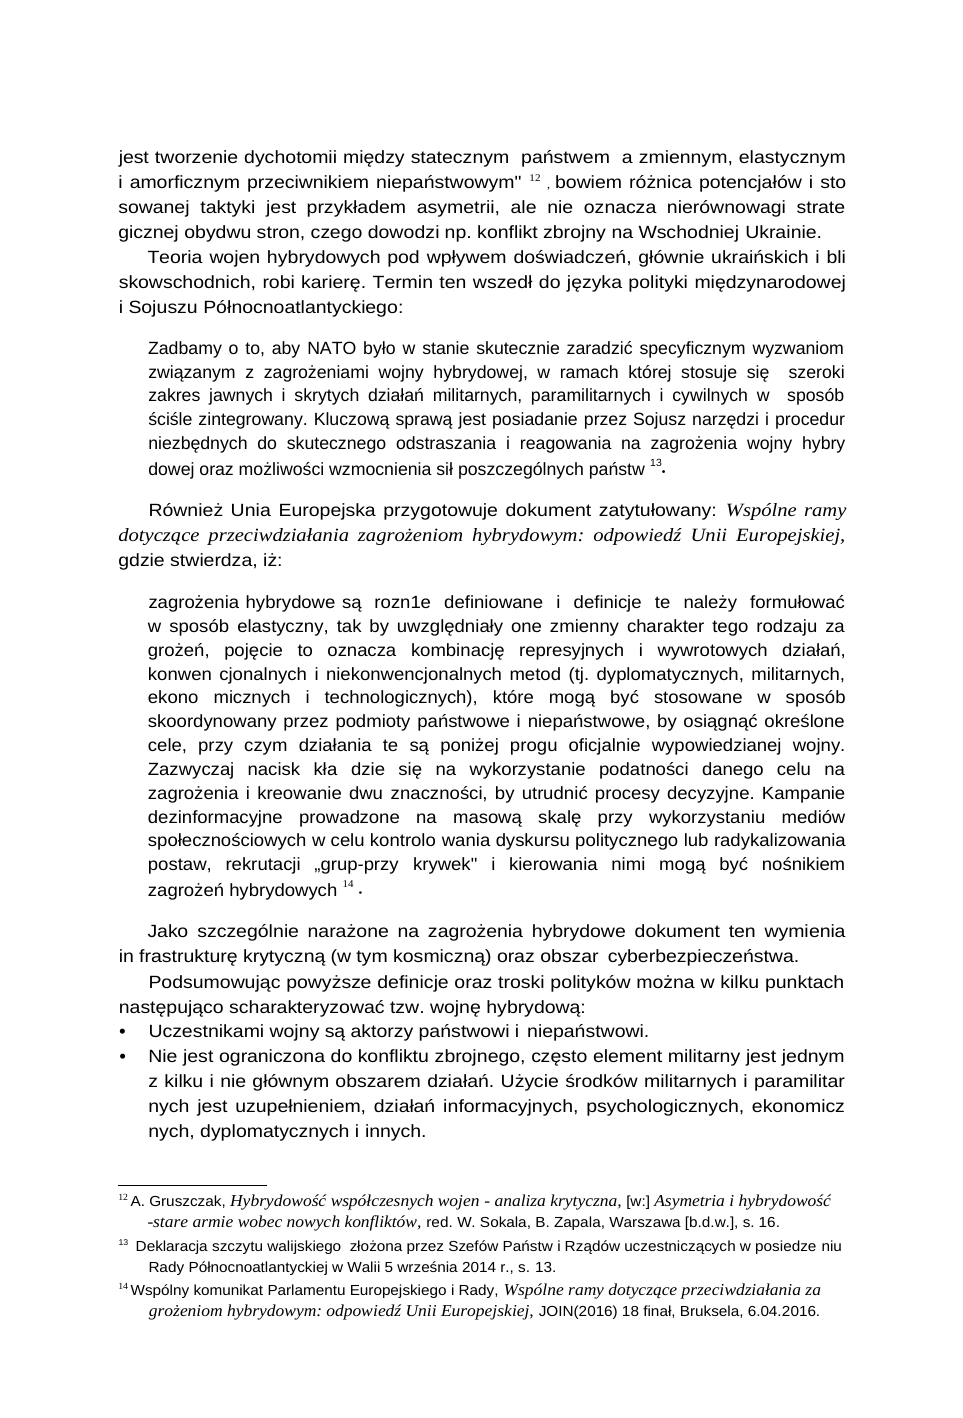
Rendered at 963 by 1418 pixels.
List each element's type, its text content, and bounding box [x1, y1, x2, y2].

text 13 Deklaracja szczytu walijskiego złożona przez Szefów Państw i Rządów uczestniczących w posiedze­ niu Rady Północnoatlantyckiej w Walii 5 września 2014 r., s. 13. [118, 1237, 842, 1276]
text Jako szczególnie narażone na zagrożenia hybrydowe dokument ten wymienia in­ frastrukturę krytyczną (w tym kosmiczną) oraz obszar cyberbezpieczeństwa. [118, 921, 846, 966]
text Podsumowując powyższe definicje oraz troski polityków można w kilku punktach następująco scharakteryzować tzw. wojnę hybrydową: [118, 972, 846, 1017]
text 14 Wspólny komunikat Parlamentu Europejskiego i Rady, Wspólne ramy dotyczące przeciwdziałania za­ [118, 1281, 860, 1299]
text zagrożenia hybrydowe są rozn1e definiowane i definicje te należy formułować w sposób elastyczny, tak by uwzględniały one zmienny charakter tego rodzaju za­ grożeń, pojęcie to oznacza kombinację represyjnych i wywrotowych działań, konwen­ cjonalnych i niekonwencjonalnych metod (tj. dyplomatycznych, militarnych, ekono­ micznych i technologicznych), które mogą być stosowane w sposób skoordynowany przez podmioty państwowe i niepaństwowe, by osiągnąć określone cele, przy czym działania te są poniżej progu oficjalnie wypowiedzianej wojny. Zazwyczaj nacisk kła­ dzie się na wykorzystanie podatności danego celu na zagrożenia i kreowanie dwu­ znaczności, by utrudnić procesy decyzyjne. Kampanie dezinformacyjne prowadzone na masową skalę przy wykorzystaniu mediów społecznościowych w celu kontrolo­ wania dyskursu politycznego lub radykalizowania postaw, rekrutacji „grup-przy­ krywek" i kierowania nimi mogą być nośnikiem zagrożeń hybrydowych 14 • [148, 592, 846, 900]
text Teoria wojen hybrydowych pod wpływem doświadczeń, głównie ukraińskich i bli­ skowschodnich, robi karierę. Termin ten wszedł do języka polityki międzynarodowej i Sojuszu Północnoatlantyckiego: [118, 246, 847, 317]
text 12 A. Gruszczak, Hybrydowość współczesnych wojen - analiza krytyczna, [w:] Asymetria i hybrydowość [118, 1185, 860, 1209]
text Zadbamy o to, aby NATO było w stanie skutecznie zaradzić specyficznym wyzwaniom związanym z zagrożeniami wojny hybrydowej, w ramach której stosuje się szeroki zakres jawnych i skrytych działań militarnych, paramilitarnych i cywilnych w sposób ściśle zintegrowany. Kluczową sprawą jest posiadanie przez Sojusz narzędzi i procedur niezbędnych do skutecznego odstraszania i reagowania na zagrożenia wojny hybry­ dowej oraz możliwości wzmocnienia sił poszczególnych państw 13• [148, 337, 846, 479]
list Uczestnikami wojny są aktorzy państwowi i niepaństwowi. [119, 1021, 860, 1042]
text -stare armie wobec nowych konfliktów, red. W. Sokala, B. Zapala, Warszawa [b.d.w.], s. 16. [147, 1212, 860, 1231]
text jest tworzenie dychotomii między statecznym państwem a zmiennym, elastycznym i amorficznym przeciwnikiem niepaństwowym" 12 , bowiem różnica potencjałów i sto­ sowanej taktyki jest przykładem asymetrii, ale nie oznacza nierównowagi strate­ gicznej obydwu stron, czego dowodzi np. konflikt zbrojny na Wschodniej Ukrainie. [118, 147, 847, 242]
text Również Unia Europejska przygotowuje dokument zatytułowany: Wspólne ramy dotyczące przeciwdziałania zagrożeniom hybrydowym: odpowiedź Unii Europejskiej, gdzie stwierdza, iż: [118, 499, 846, 570]
text grożeniom hybrydowym: odpowiedź Unii Europejskiej, JOIN(2016) 18 finał, Bruksela, 6.04.2016. [149, 1301, 860, 1320]
list Nie jest ograniczona do konfliktu zbrojnego, często element militarny jest jednym z kilku i nie głównym obszarem działań. Użycie środków militarnych i paramilitar­ nych jest uzupełnieniem, działań informacyjnych, psychologicznych, ekonomicz­ nych, dyplomatycznych i innych. [119, 1046, 846, 1141]
